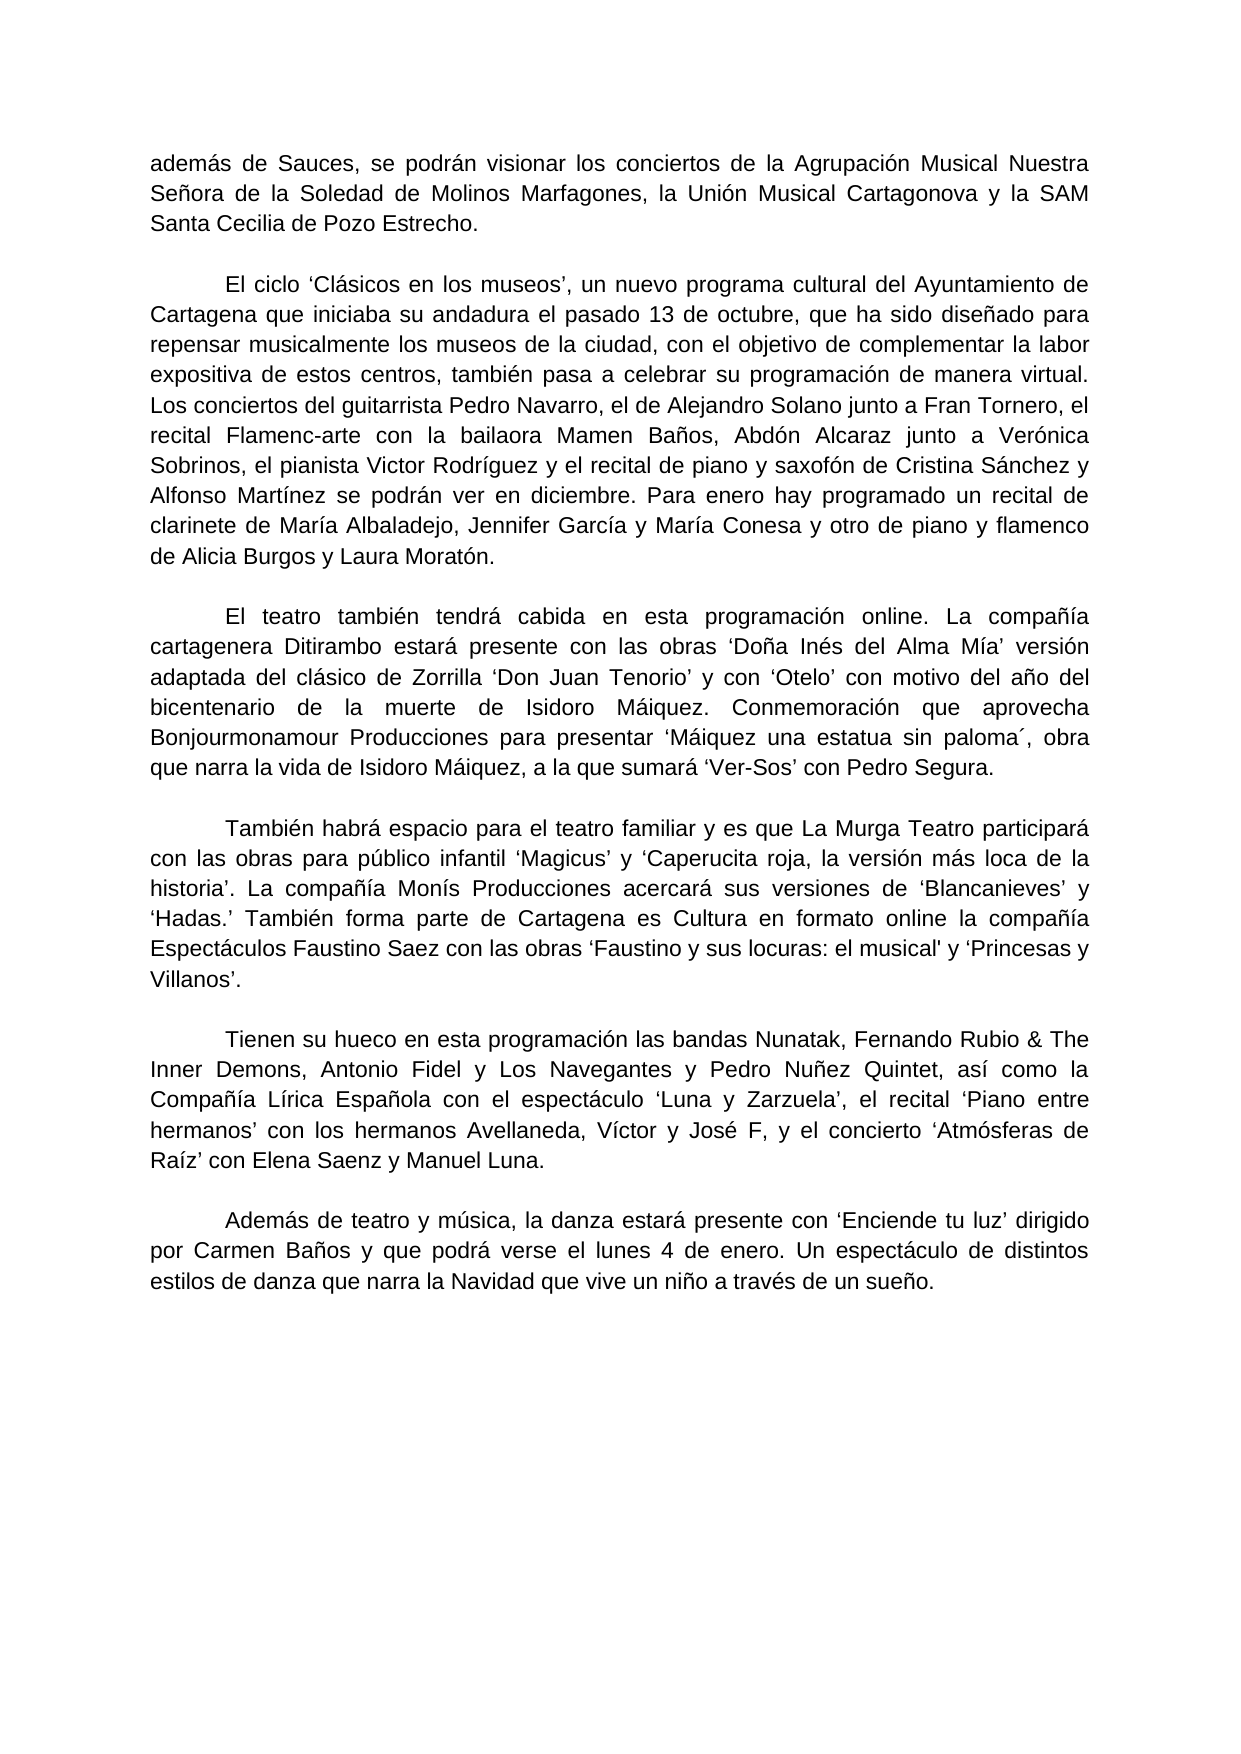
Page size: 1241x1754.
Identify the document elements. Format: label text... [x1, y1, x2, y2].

text además de Sauces, se podrán visionar los conciertos de la Agrupación Musical Nuestra Señora de la Soledad de Molinos Marfagones, la Unión Musical Cartagonova y la SAM Santa Cecilia de Pozo Estrecho. [150, 150, 1090, 237]
text También habrá espacio para el teatro familiar y es que La Murga Teatro participará con las obras para público infantil ‘Magicus’ y ‘Caperucita roja, la versión más loca de la historia’. La compañía Monís Producciones acercará sus versiones de ‘Blancanieves’ y ‘Hadas.’ También forma parte de Cartagena es Cultura en formato online la compañía Espectáculos Faustino Saez con las obras ‘Faustino y sus locuras: el musical' y ‘Princesas y Villanos’. [150, 814, 1090, 992]
text El ciclo ‘Clásicos en los museos’, un nuevo programa cultural del Ayuntamiento de Cartagena que iniciaba su andadura el pasado 13 de octubre, que ha sido diseñado para repensar musicalmente los museos de la ciudad, con el objetivo de complementar la labor expositiva de estos centros, también pasa a celebrar su programación de manera virtual. Los conciertos del guitarrista Pedro Navarro, el de Alejandro Solano junto a Fran Tornero, el recital Flamenc-arte con la bailaora Mamen Baños, Abdón Alcaraz junto a Verónica Sobrinos, el pianista Victor Rodríguez y el recital de piano y saxofón de Cristina Sánchez y Alfonso Martínez se podrán ver en diciembre. Para enero hay programado un recital de clarinete de María Albaladejo, Jennifer García y María Conesa y otro de piano y flamenco de Alicia Burgos y Laura Moratón. [150, 271, 1090, 569]
text El teatro también tendrá cabida en esta programación online. La compañía cartagenera Ditirambo estará presente con las obras ‘Doña Inés del Alma Mía’ versión adaptada del clásico de Zorrilla ‘Don Juan Tenorio’ y con ‘Otelo’ con motivo del año del bicentenario de la muerte de Isidoro Máiquez. Conmemoración que aprovecha Bonjourmonamour Producciones para presentar ‘Máiquez una estatua sin paloma´, obra que narra la vida de Isidoro Máiquez, a la que sumará ‘Ver-Sos’ con Pedro Segura. [150, 603, 1090, 781]
text Además de teatro y música, la danza estará presente con ‘Enciende tu luz’ dirigido por Carmen Baños y que podrá verse el lunes 4 de enero. Un espectáculo de distintos estilos de danza que narra la Navidad que vive un niño a través de un sueño. [150, 1207, 1090, 1294]
text Tienen su hueco en esta programación las bandas Nunatak, Fernando Rubio & The Inner Demons, Antonio Fidel y Los Navegantes y Pedro Nuñez Quintet, así como la Compañía Lírica Española con el espectáculo ‘Luna y Zarzuela’, el recital ‘Piano entre hermanos’ con los hermanos Avellaneda, Víctor y José F, y el concierto ‘Atmósferas de Raíz’ con Elena Saenz y Manuel Luna. [150, 1026, 1090, 1173]
